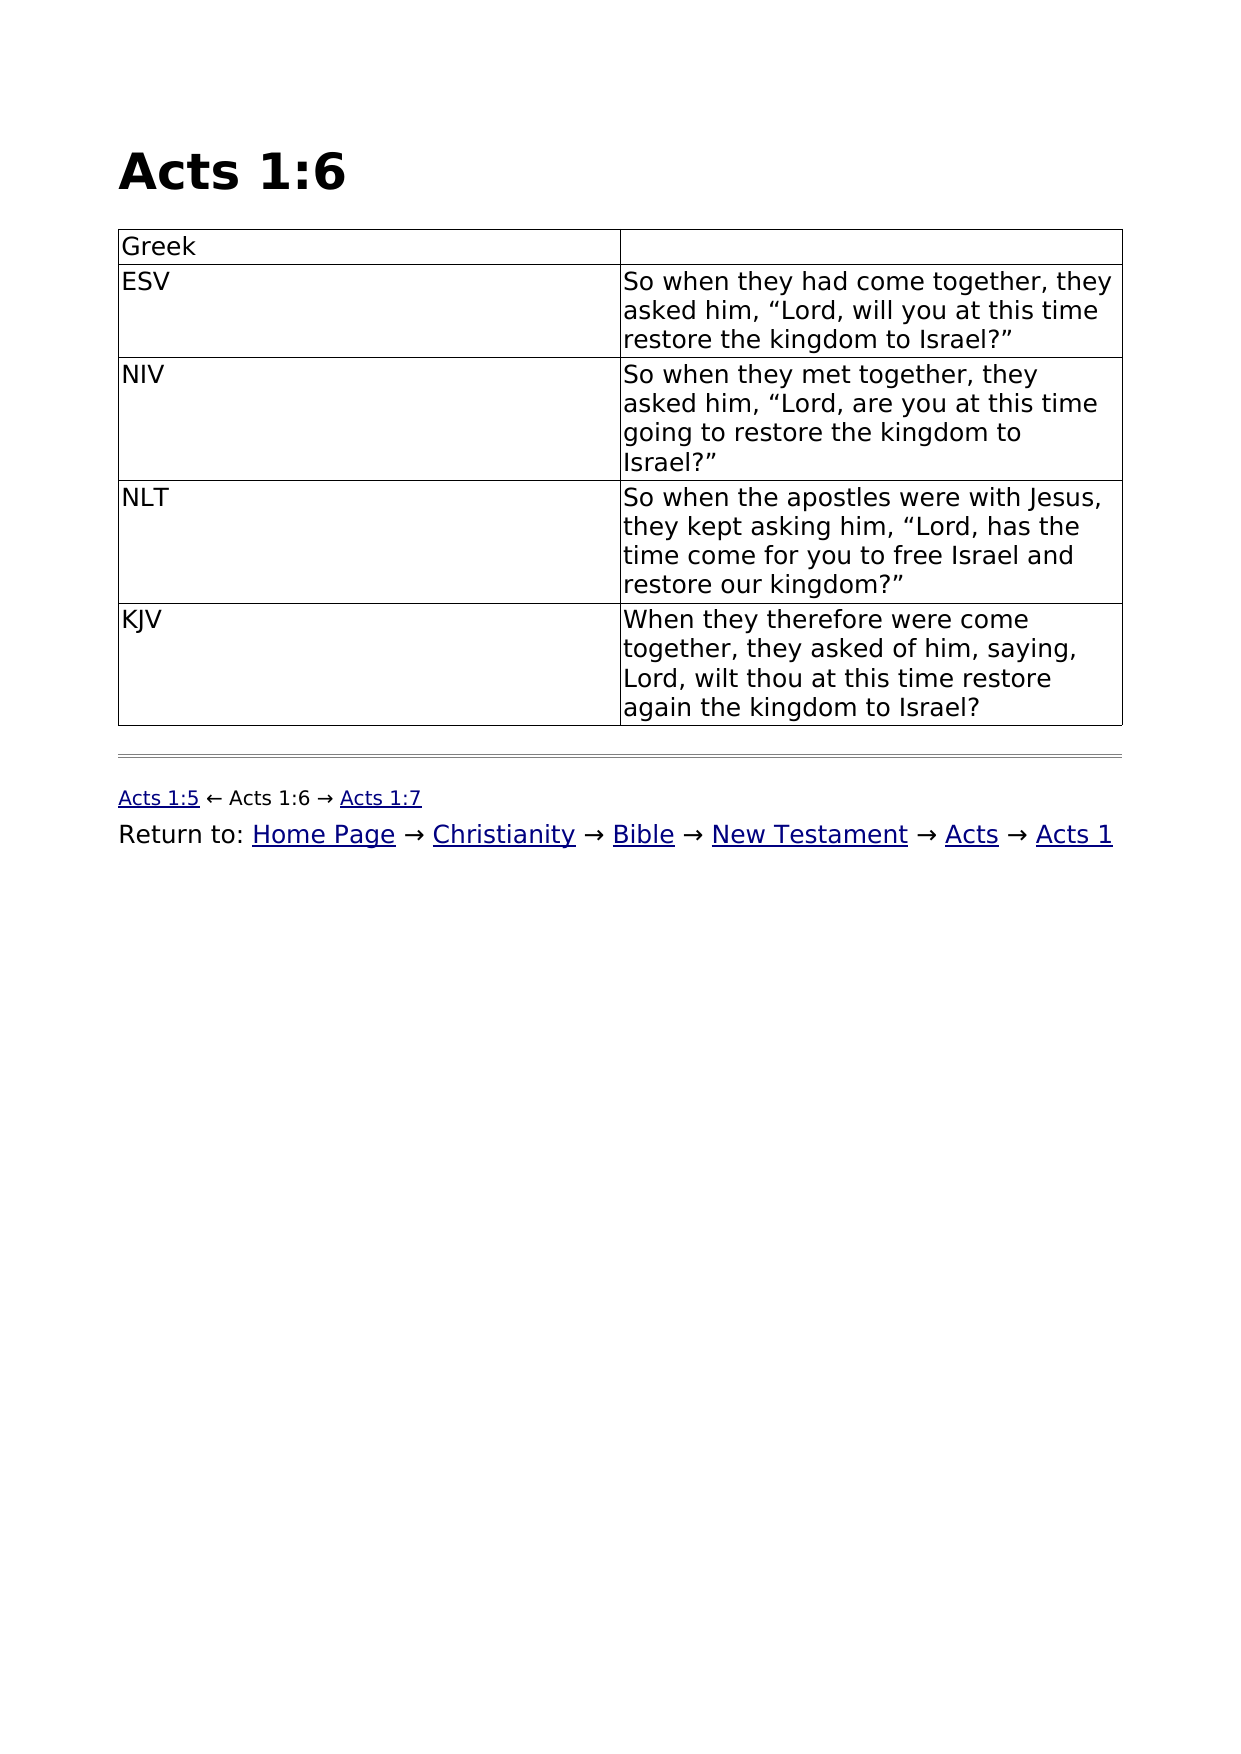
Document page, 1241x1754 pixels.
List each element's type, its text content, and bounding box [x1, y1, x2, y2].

table_cell When they therefore were come together, they asked of him, saying, Lord, wilt thou at this time restore again the kingdom to Israel? [621, 604, 1122, 725]
subtitle Acts 1:6 [118, 143, 1122, 201]
table_header Greek [119, 230, 620, 264]
text Acts 1:5 ← Acts 1:6 → Acts 1:7 [118, 786, 1122, 820]
table_header [621, 230, 1122, 264]
table_cell NIV [119, 358, 620, 480]
table_cell ESV [119, 265, 620, 357]
table_cell KJV [119, 604, 620, 725]
text Return to: Home Page → Christianity → Bible → New Testament → Acts → Acts 1 [118, 820, 1122, 849]
table_cell So when they met together, they asked him, “Lord, are you at this time going to restore the kingdom to Israel?” [621, 358, 1122, 480]
table_cell NLT [119, 481, 620, 602]
table_cell So when they had come together, they asked him, “Lord, will you at this time restore the kingdom to Israel?” [621, 265, 1122, 357]
table_cell So when the apostles were with Jesus, they kept asking him, “Lord, has the time come for you to free Israel and restore our kingdom?” [621, 481, 1122, 602]
